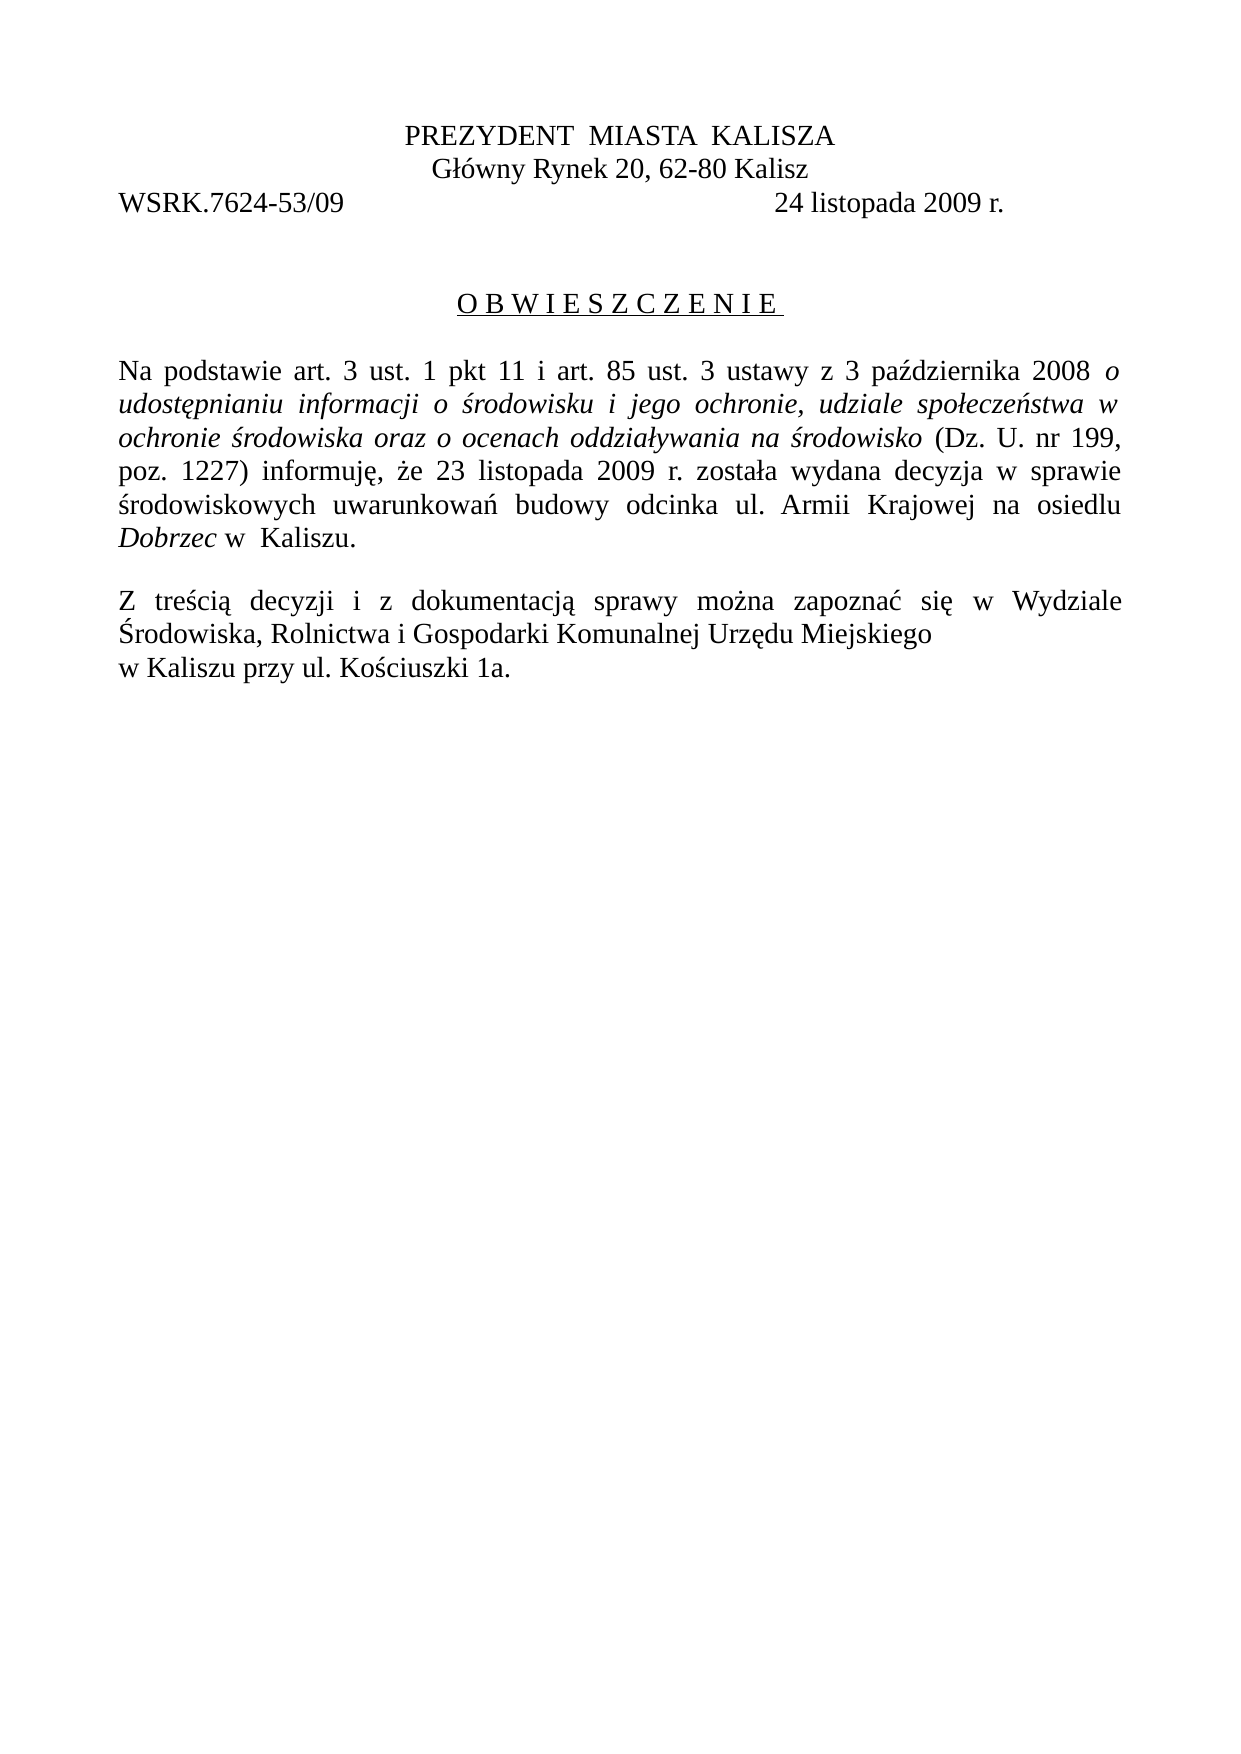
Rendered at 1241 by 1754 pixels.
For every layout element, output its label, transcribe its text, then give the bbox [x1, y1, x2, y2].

text WSRK.7624-53/09 24 listopada 2009 r. [118, 185, 1122, 219]
text Z treścią decyzji i z dokumentacją sprawy można zapoznać się w Wydziale Środowiska, Rolnictwa i Gospodarki Komunalnej Urzędu Miejskiego w Kaliszu przy ul. Kościuszki 1a. [118, 583, 1122, 683]
text O B W I E S Z C Z E N I E [118, 286, 1122, 319]
text Główny Rynek 20, 62-80 Kalisz [118, 152, 1122, 185]
text Na podstawie art. 3 ust. 1 pkt 11 i art. 85 ust. 3 ustawy z 3 października 2008 o udostępnianiu informacji o środowisku i jego ochronie, udziale społeczeństwa w ochronie środowiska oraz o ocenach oddziaływania na środowisko (Dz. U. nr 199, poz. 1227) informuję, że 23 listopada 2009 r. została wydana decyzja w sprawie środowiskowych uwarunkowań budowy odcinka ul. Armii Krajowej na osiedlu Dobrzec w Kaliszu. [118, 353, 1122, 554]
text PREZYDENT MIASTA KALISZA [118, 118, 1122, 152]
